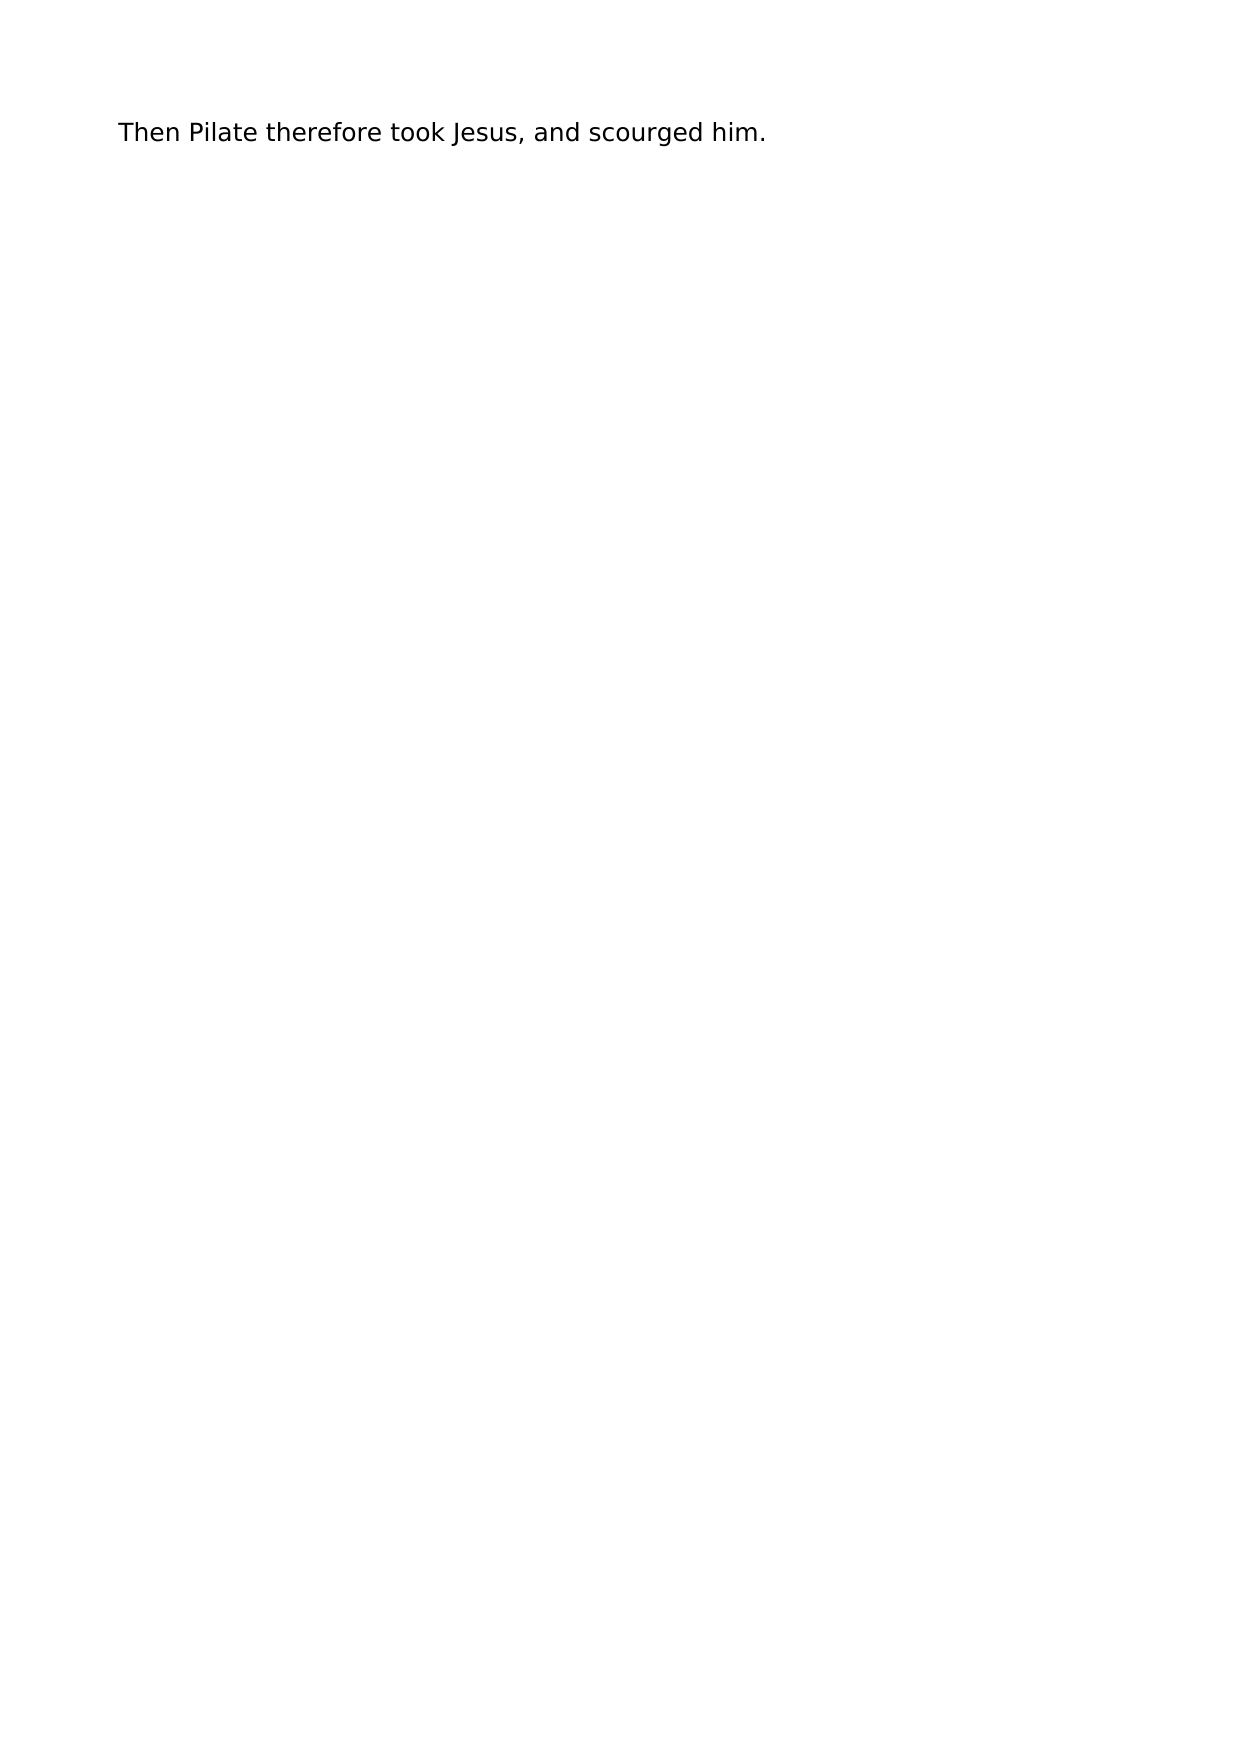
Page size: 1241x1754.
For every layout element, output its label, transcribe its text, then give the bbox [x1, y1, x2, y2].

text Then Pilate therefore took Jesus, and scourged him. [118, 118, 1122, 147]
